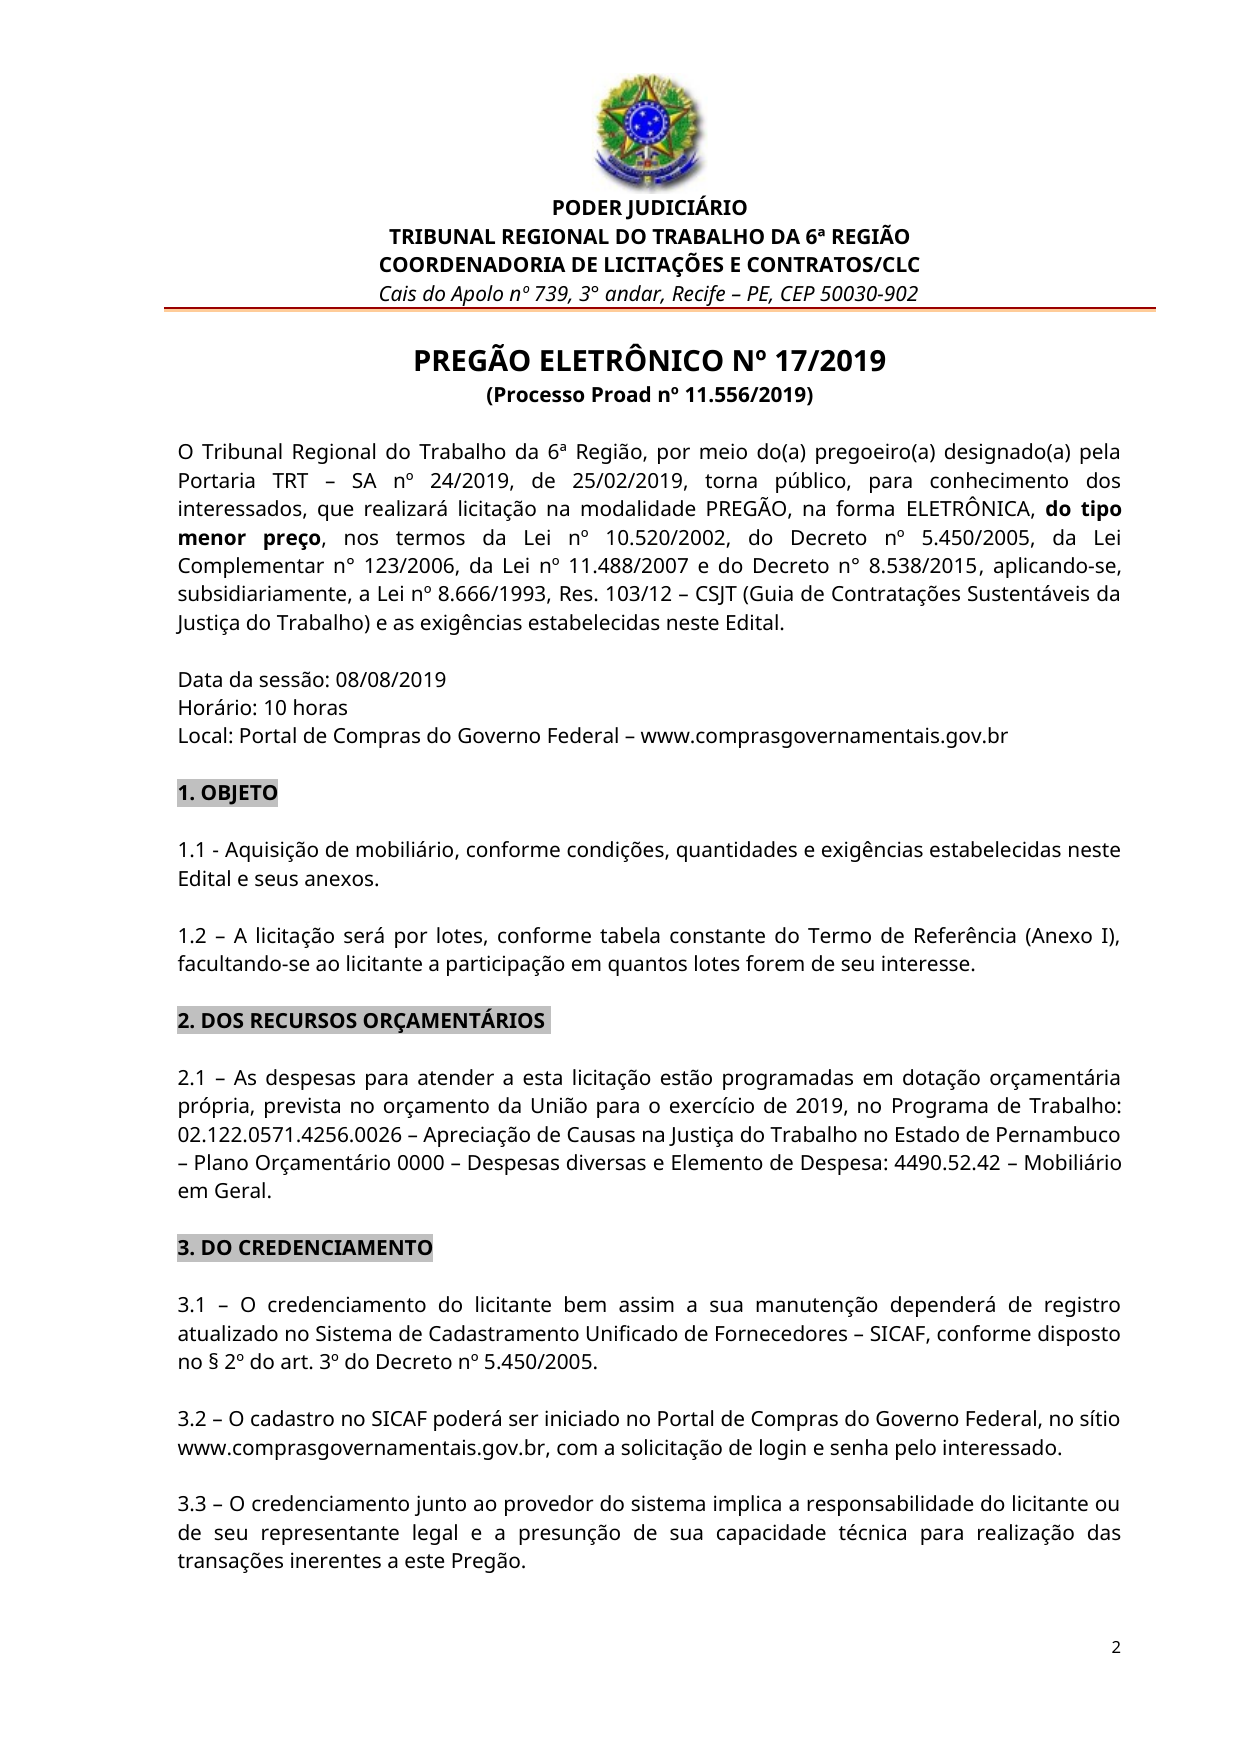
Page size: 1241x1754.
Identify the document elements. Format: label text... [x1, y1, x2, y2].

text COORDENADORIA DE LICITAÇÕES E CONTRATOS/CLC [177, 250, 1122, 279]
text 1.1 - Aquisição de mobiliário, conforme condições, quantidades e exigências estabelecidas neste Edital e seus anexos. [177, 835, 1122, 892]
text 3.1 – O credenciamento do licitante bem assim a sua manutenção dependerá de registro atualizado no Sistema de Cadastramento Unificado de Fornecedores – SICAF, conforme disposto no § 2º do art. 3º do Decreto nº 5.450/2005. [177, 1290, 1122, 1376]
text 3. DO CREDENCIAMENTO [177, 1233, 1122, 1262]
text 2. DOS RECURSOS ORÇAMENTÁRIOS [177, 1006, 1122, 1034]
text PREGÃO ELETRÔNICO Nº 17/2019 [177, 341, 1122, 380]
text O Tribunal Regional do Trabalho da 6ª Região, por meio do(a) pregoeiro(a) designado(a) pela Portaria TRT – SA nº 24/2019, de 25/02/2019, torna público, para conhecimento dos interessados, que realizará licitação na modalidade PREGÃO, na forma ELETRÔNICA, do tipo menor preço, nos termos da Lei nº 10.520/2002, do Decreto nº 5.450/2005, da Lei Complementar n° 123/2006, da Lei nº 11.488/2007 e do Decreto n° 8.538/2015, aplicando-se, subsidiariamente, a Lei nº 8.666/1993, Res. 103/12 – CSJT (Guia de Contratações Sustentáveis da Justiça do Trabalho) e as exigências estabelecidas neste Edital. [177, 437, 1122, 636]
text (Processo Proad nº 11.556/2019) [177, 380, 1122, 409]
text 1. OBJETO [177, 778, 1122, 807]
text 3.2 – O cadastro no SICAF poderá ser iniciado no Portal de Compras do Governo Federal, no sítio www.comprasgovernamentais.gov.br, com a solicitação de login e senha pelo interessado. [177, 1404, 1122, 1461]
text Data da sessão: 08/08/2019 [177, 665, 1122, 693]
text 2.1 – As despesas para atender a esta licitação estão programadas em dotação orçamentária própria, prevista no orçamento da União para o exercício de 2019, no Programa de Trabalho: 02.122.0571.4256.0026 – Apreciação de Causas na Justiça do Trabalho no Estado de Pernambuco – Plano Orçamentário 0000 – Despesas diversas e Elemento de Despesa: 4490.52.42 – Mobiliário em Geral. [177, 1063, 1122, 1205]
text Horário: 10 horas [177, 693, 1122, 722]
subtitle Cais do Apolo nº 739, 3° andar, Recife – PE, CEP 50030-902 [177, 279, 1122, 307]
text TRIBUNAL REGIONAL DO TRABALHO DA 6ª REGIÃO [177, 222, 1122, 250]
text 3.3 – O credenciamento junto ao provedor do sistema implica a responsabilidade do licitante ou de seu representante legal e a presunção de sua capacidade técnica para realização das transações inerentes a este Pregão. [177, 1489, 1122, 1575]
text 1.2 – A licitação será por lotes, conforme tabela constante do Termo de Referência (Anexo I), facultando-se ao licitante a participação em quantos lotes forem de seu interesse. [177, 921, 1122, 978]
text Local: Portal de Compras do Governo Federal – www.comprasgovernamentais.gov.br [177, 722, 1122, 750]
text PODER JUDICIÁRIO [177, 193, 1122, 222]
